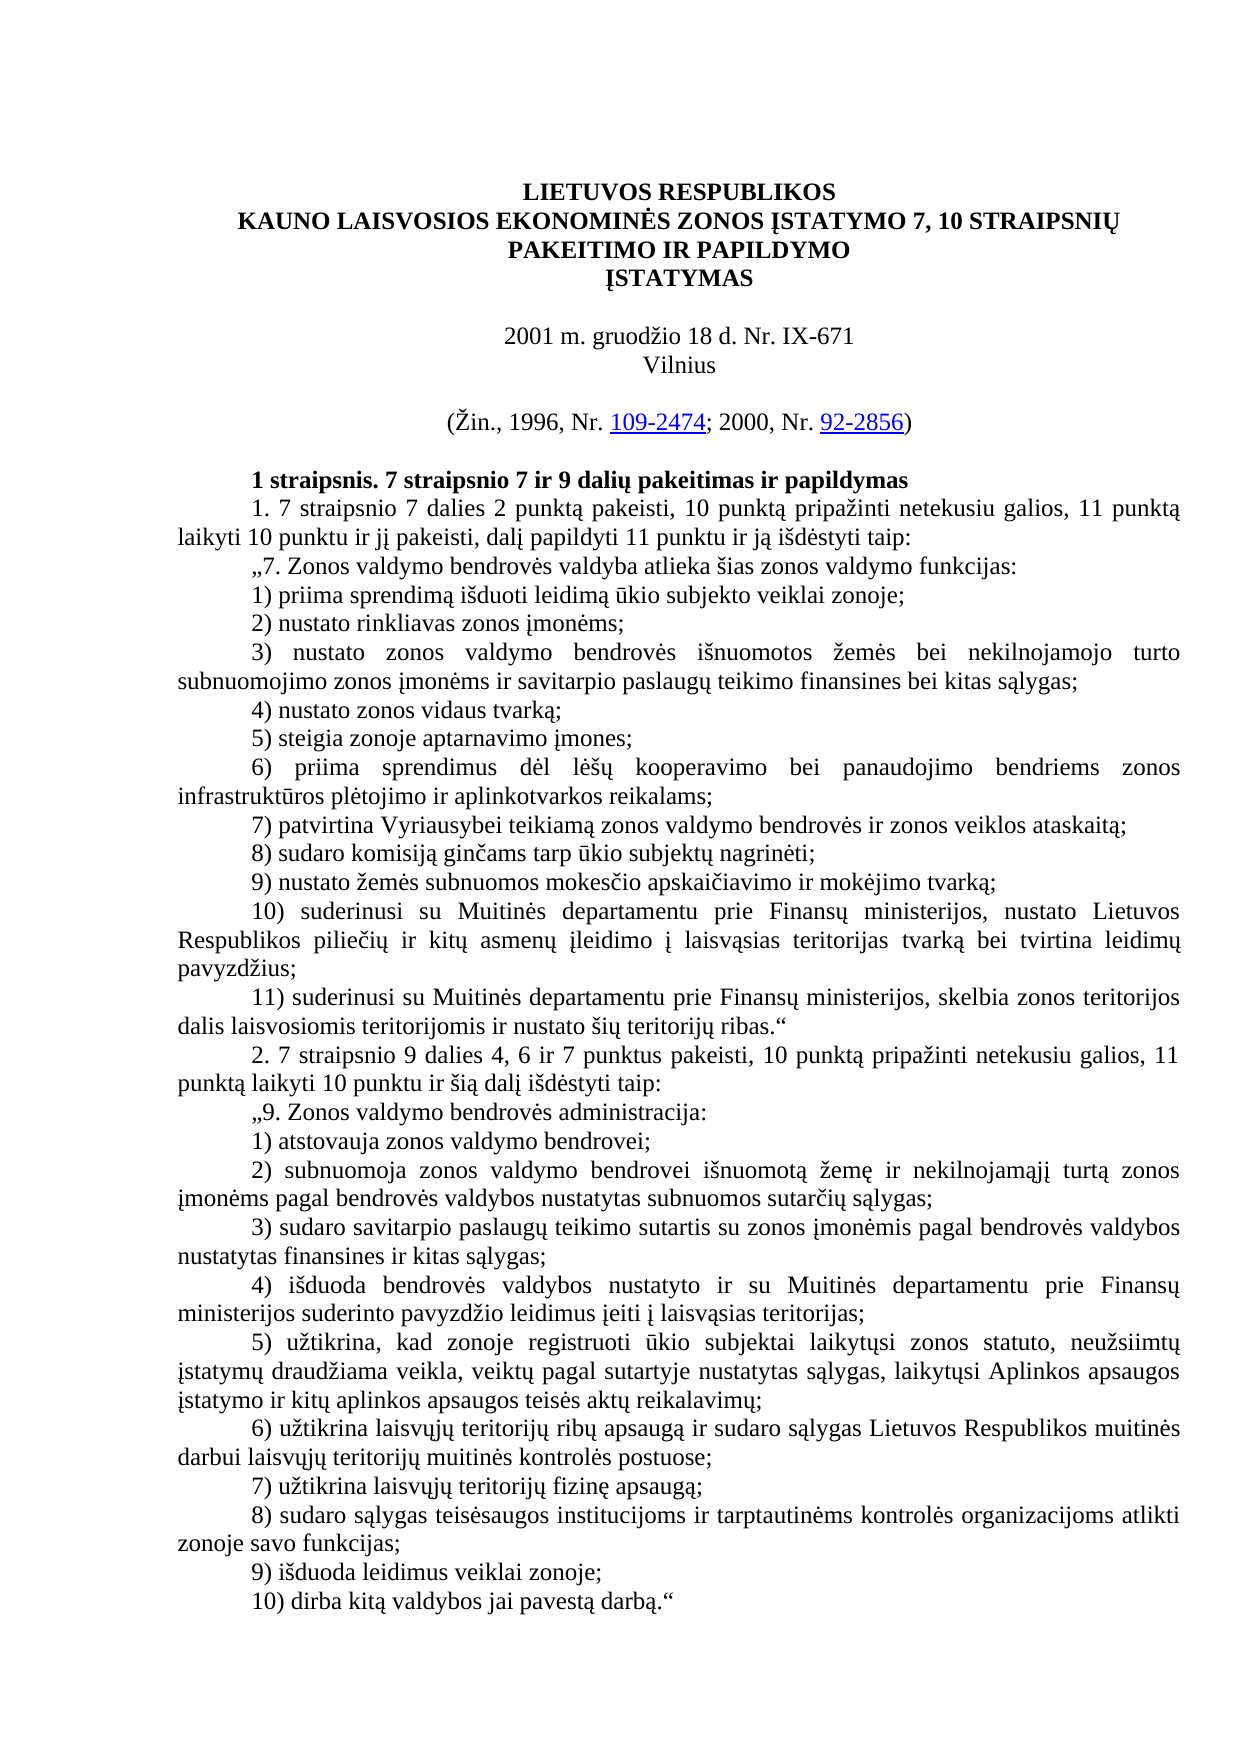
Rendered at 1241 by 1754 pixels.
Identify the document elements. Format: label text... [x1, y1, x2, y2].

text 9) nustato žemės subnuomos mokesčio apskaičiavimo ir mokėjimo tvarką; [177, 867, 1181, 896]
text „7. Zonos valdymo bendrovės valdyba atlieka šias zonos valdymo funkcijas: [177, 551, 1181, 580]
text 6) užtikrina laisvųjų teritorijų ribų apsaugą ir sudaro sąlygas Lietuvos Respublikos muitinės darbui laisvųjų teritorijų muitinės kontrolės postuose; [177, 1413, 1181, 1471]
text 7) užtikrina laisvųjų teritorijų fizinę apsaugą; [177, 1471, 1181, 1500]
text LIETUVOS RESPUBLIKOS [177, 177, 1181, 206]
text 1) atstovauja zonos valdymo bendrovei; [177, 1126, 1181, 1155]
text 2) nustato rinkliavas zonos įmonėms; [177, 608, 1181, 637]
text 1 straipsnis. 7 straipsnio 7 ir 9 dalių pakeitimas ir papildymas [177, 465, 1181, 493]
text 5) steigia zonoje aptarnavimo įmones; [177, 723, 1181, 752]
text 1) priima sprendimą išduoti leidimą ūkio subjekto veiklai zonoje; [177, 580, 1181, 608]
text 3) sudaro savitarpio paslaugų teikimo sutartis su zonos įmonėmis pagal bendrovės valdybos nustatytas finansines ir kitas sąlygas; [177, 1212, 1181, 1270]
text 8) sudaro komisiją ginčams tarp ūkio subjektų nagrinėti; [177, 838, 1181, 867]
text 4) išduoda bendrovės valdybos nustatyto ir su Muitinės departamentu prie Finansų ministerijos suderinto pavyzdžio leidimus įeiti į laisvąsias teritorijas; [177, 1270, 1181, 1327]
text Vilnius [177, 350, 1181, 378]
text 9) išduoda leidimus veiklai zonoje; [177, 1557, 1181, 1586]
text 3) nustato zonos valdymo bendrovės išnuomotos žemės bei nekilnojamojo turto subnuomojimo zonos įmonėms ir savitarpio paslaugų teikimo finansines bei kitas sąlygas; [177, 637, 1181, 695]
text 4) nustato zonos vidaus tvarką; [177, 695, 1181, 723]
text 11) suderinusi su Muitinės departamentu prie Finansų ministerijos, skelbia zonos teritorijos dalis laisvosiomis teritorijomis ir nustato šių teritorijų ribas.“ [177, 982, 1181, 1040]
text 5) užtikrina, kad zonoje registruoti ūkio subjektai laikytųsi zonos statuto, neužsiimtų įstatymų draudžiama veikla, veiktų pagal sutartyje nustatytas sąlygas, laikytųsi Aplinkos apsaugos įstatymo ir kitų aplinkos apsaugos teisės aktų reikalavimų; [177, 1327, 1181, 1413]
text 10) suderinusi su Muitinės departamentu prie Finansų ministerijos, nustato Lietuvos Respublikos piliečių ir kitų asmenų įleidimo į laisvąsias teritorijas tvarką bei tvirtina leidimų pavyzdžius; [177, 896, 1181, 982]
text (Žin., 1996, Nr. 109-2474; 2000, Nr. 92-2856) [177, 407, 1181, 436]
text 2) subnuomoja zonos valdymo bendrovei išnuomotą žemę ir nekilnojamąjį turtą zonos įmonėms pagal bendrovės valdybos nustatytas subnuomos sutarčių sąlygas; [177, 1155, 1181, 1212]
text 1. 7 straipsnio 7 dalies 2 punktą pakeisti, 10 punktą pripažinti netekusiu galios, 11 punktą laikyti 10 punktu ir jį pakeisti, dalį papildyti 11 punktu ir ją išdėstyti taip: [177, 493, 1181, 551]
text 10) dirba kitą valdybos jai pavestą darbą.“ [177, 1586, 1181, 1615]
text „9. Zonos valdymo bendrovės administracija: [177, 1097, 1181, 1126]
text KAUNO LAISVOSIOS EKONOMINĖS ZONOS ĮSTATYMO 7, 10 STRAIPSNIŲ PAKEITIMO IR PAPILDYMO ĮSTATYMAS [177, 206, 1181, 292]
text 6) priima sprendimus dėl lėšų kooperavimo bei panaudojimo bendriems zonos infrastruktūros plėtojimo ir aplinkotvarkos reikalams; [177, 752, 1181, 810]
text 8) sudaro sąlygas teisėsaugos institucijoms ir tarptautinėms kontrolės organizacijoms atlikti zonoje savo funkcijas; [177, 1500, 1181, 1557]
text 7) patvirtina Vyriausybei teikiamą zonos valdymo bendrovės ir zonos veiklos ataskaitą; [177, 810, 1181, 838]
text 2001 m. gruodžio 18 d. Nr. IX-671 [177, 321, 1181, 350]
text 2. 7 straipsnio 9 dalies 4, 6 ir 7 punktus pakeisti, 10 punktą pripažinti netekusiu galios, 11 punktą laikyti 10 punktu ir šią dalį išdėstyti taip: [177, 1040, 1181, 1097]
